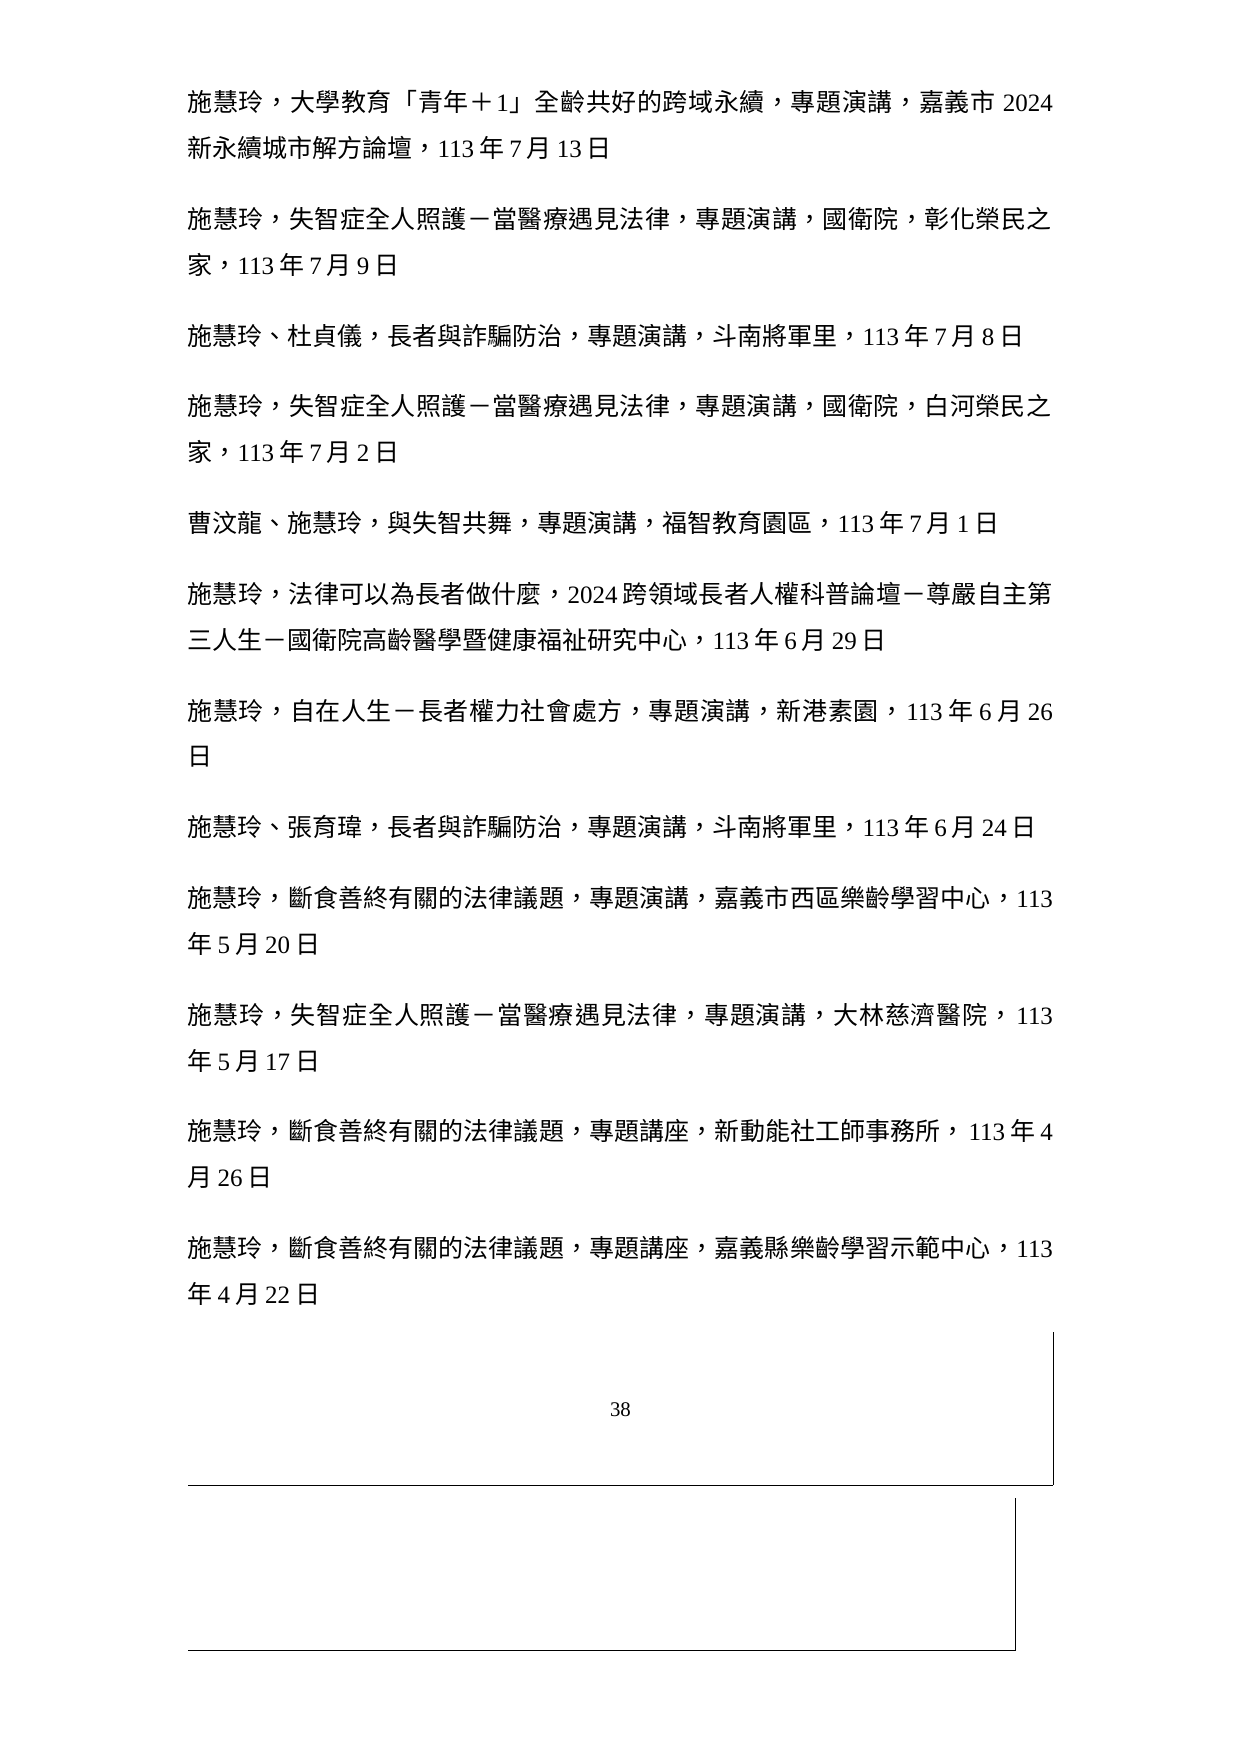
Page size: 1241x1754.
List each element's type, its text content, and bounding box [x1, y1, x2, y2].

text 施慧玲，失智症全人照護－當醫療遇見法律，專題演講，國衛院，白河榮民之家，113年7月2日 [187, 379, 1053, 471]
text 施慧玲，大學教育「青年＋1」全齡共好的跨域永續，專題演講，嘉義市2024新永續城市解方論壇，113年7月13日 [187, 75, 1053, 167]
text 施慧玲，法律可以為長者做什麼，2024跨領域長者人權科普論壇－尊嚴自主第三人生－國衛院高齡醫學暨健康福祉研究中心，113年6月29日 [187, 567, 1053, 658]
text 施慧玲，失智症全人照護－當醫療遇見法律，專題演講，大林慈濟醫院，113年5月17日 [187, 987, 1053, 1079]
text 施慧玲、張育瑋，長者與詐騙防治，專題演講，斗南將軍里，113年6月24日 [187, 800, 1053, 846]
text 施慧玲，斷食善終有關的法律議題，專題講座，新動能社工師事務所，113年4月26日 [187, 1104, 1053, 1196]
text 施慧玲，失智症全人照護－當醫療遇見法律，專題演講，國衛院，彰化榮民之家，113年7月9日 [187, 192, 1053, 283]
text 施慧玲，自在人生－長者權力社會處方，專題演講，新港素園，113年6月26日 [187, 683, 1053, 775]
text 施慧玲、杜貞儀，長者與詐騙防治，專題演講，斗南將軍里，113年7月8日 [187, 308, 1053, 354]
text 施慧玲，斷食善終有關的法律議題，專題講座，嘉義縣樂齡學習示範中心，113年4月22日 [187, 1221, 1053, 1312]
text 施慧玲，斷食善終有關的法律議題，專題演講，嘉義市西區樂齡學習中心，113年5月20日 [187, 871, 1053, 962]
text 曹汶龍、施慧玲，與失智共舞，專題演講，福智教育園區，113年7月1日 [187, 496, 1053, 542]
